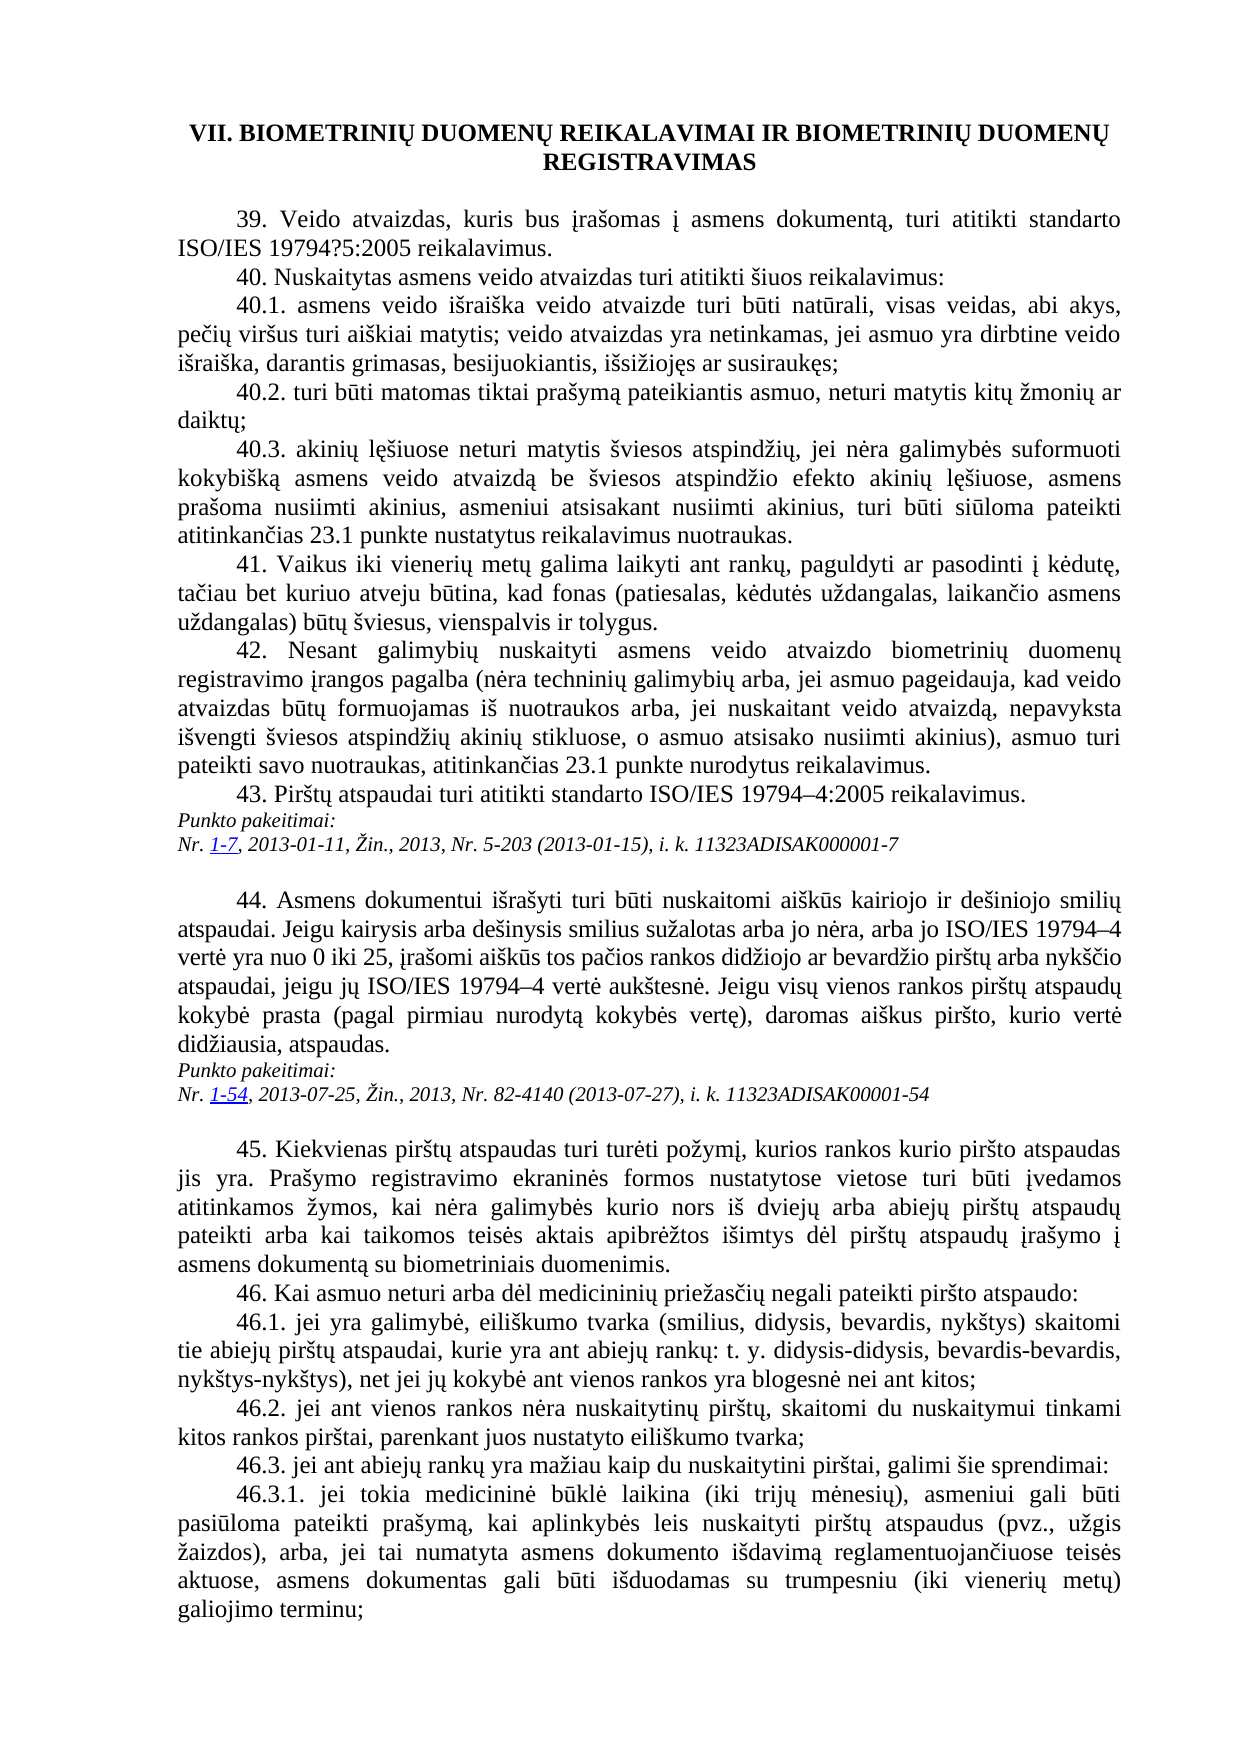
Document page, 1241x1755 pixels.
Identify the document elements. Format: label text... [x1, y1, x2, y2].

text 40.3. akinių lęšiuose neturi matytis šviesos atspindžių, jei nėra galimybės suformuoti kokybišką asmens veido atvaizdą be šviesos atspindžio efekto akinių lęšiuose, asmens prašoma nusiimti akinius, asmeniui atsisakant nusiimti akinius, turi būti siūloma pateikti atitinkančias 23.1 punkte nustatytus reikalavimus nuotraukas. [177, 434, 1122, 549]
text Punkto pakeitimai: [177, 1057, 1122, 1082]
text 45. Kiekvienas pirštų atspaudas turi turėti požymį, kurios rankos kurio piršto atspaudas jis yra. Prašymo registravimo ekraninės formos nustatytose vietose turi būti įvedamos atitinkamos žymos, kai nėra galimybės kurio nors iš dviejų arba abiejų pirštų atspaudų pateikti arba kai taikomos teisės aktais apibrėžtos išimtys dėl pirštų atspaudų įrašymo į asmens dokumentą su biometriniais duomenimis. [177, 1134, 1122, 1278]
text 40.1. asmens veido išraiška veido atvaizde turi būti natūrali, visas veidas, abi akys, pečių viršus turi aiškiai matytis; veido atvaizdas yra netinkamas, jei asmuo yra dirbtine veido išraiška, darantis grimasas, besijuokiantis, išsižiojęs ar susiraukęs; [177, 291, 1122, 377]
text 46. Kai asmuo neturi arba dėl medicininių priežasčių negali pateikti piršto atspaudo: [177, 1278, 1122, 1307]
text 39. Veido atvaizdas, kuris bus įrašomas į asmens dokumentą, turi atitikti standarto ISO/IES 19794?5:2005 reikalavimus. [177, 204, 1122, 262]
text Nr. 1-54, 2013-07-25, Žin., 2013, Nr. 82-4140 (2013-07-27), i. k. 11323ADISAK00001-54 [177, 1082, 1122, 1106]
text 46.3.1. jei tokia medicininė būklė laikina (iki trijų mėnesių), asmeniui gali būti pasiūloma pateikti prašymą, kai aplinkybės leis nuskaityti pirštų atspaudus (pvz., užgis žaizdos), arba, jei tai numatyta asmens dokumento išdavimą reglamentuojančiuose teisės aktuose, asmens dokumentas gali būti išduodamas su trumpesniu (iki vienerių metų) galiojimo terminu; [177, 1479, 1122, 1623]
text 46.2. jei ant vienos rankos nėra nuskaitytinų pirštų, skaitomi du nuskaitymui tinkami kitos rankos pirštai, parenkant juos nustatyto eiliškumo tvarka; [177, 1393, 1122, 1451]
text 42. Nesant galimybių nuskaityti asmens veido atvaizdo biometrinių duomenų registravimo įrangos pagalba (nėra techninių galimybių arba, jei asmuo pageidauja, kad veido atvaizdas būtų formuojamas iš nuotraukos arba, jei nuskaitant veido atvaizdą, nepavyksta išvengti šviesos atspindžių akinių stikluose, o asmuo atsisako nusiimti akinius), asmuo turi pateikti savo nuotraukas, atitinkančias 23.1 punkte nurodytus reikalavimus. [177, 636, 1122, 779]
text Punkto pakeitimai: [177, 808, 1122, 832]
text 46.1. jei yra galimybė, eiliškumo tvarka (smilius, didysis, bevardis, nykštys) skaitomi tie abiejų pirštų atspaudai, kurie yra ant abiejų rankų: t. y. didysis-didysis, bevardis-bevardis, nykštys-nykštys), net jei jų kokybė ant vienos rankos yra blogesnė nei ant kitos; [177, 1307, 1122, 1393]
text 40. Nuskaitytas asmens veido atvaizdas turi atitikti šiuos reikalavimus: [177, 262, 1122, 291]
text Nr. 1-7, 2013-01-11, Žin., 2013, Nr. 5-203 (2013-01-15), i. k. 11323ADISAK000001-7 [177, 832, 1122, 856]
text 44. Asmens dokumentui išrašyti turi būti nuskaitomi aiškūs kairiojo ir dešiniojo smilių atspaudai. Jeigu kairysis arba dešinysis smilius sužalotas arba jo nėra, arba jo ISO/IES 19794–4 vertė yra nuo 0 iki 25, įrašomi aiškūs tos pačios rankos didžiojo ar bevardžio pirštų arba nykščio atspaudai, jeigu jų ISO/IES 19794–4 vertė aukštesnė. Jeigu visų vienos rankos pirštų atspaudų kokybė prasta (pagal pirmiau nurodytą kokybės vertę), daromas aiškus piršto, kurio vertė didžiausia, atspaudas. [177, 885, 1122, 1057]
text 43. Pirštų atspaudai turi atitikti standarto ISO/IES 19794–4:2005 reikalavimus. [177, 779, 1122, 808]
text 41. Vaikus iki vienerių metų galima laikyti ant rankų, paguldyti ar pasodinti į kėdutę, tačiau bet kuriuo atveju būtina, kad fonas (patiesalas, kėdutės uždangalas, laikančio asmens uždangalas) būtų šviesus, vienspalvis ir tolygus. [177, 549, 1122, 636]
text 40.2. turi būti matomas tiktai prašymą pateikiantis asmuo, neturi matytis kitų žmonių ar daiktų; [177, 377, 1122, 434]
text VII. BIOMETRINIŲ DUOMENŲ REIKALAVIMAI IR BIOMETRINIŲ DUOMENŲ REGISTRAVIMAS [177, 118, 1122, 176]
text 46.3. jei ant abiejų rankų yra mažiau kaip du nuskaitytini pirštai, galimi šie sprendimai: [177, 1451, 1122, 1479]
